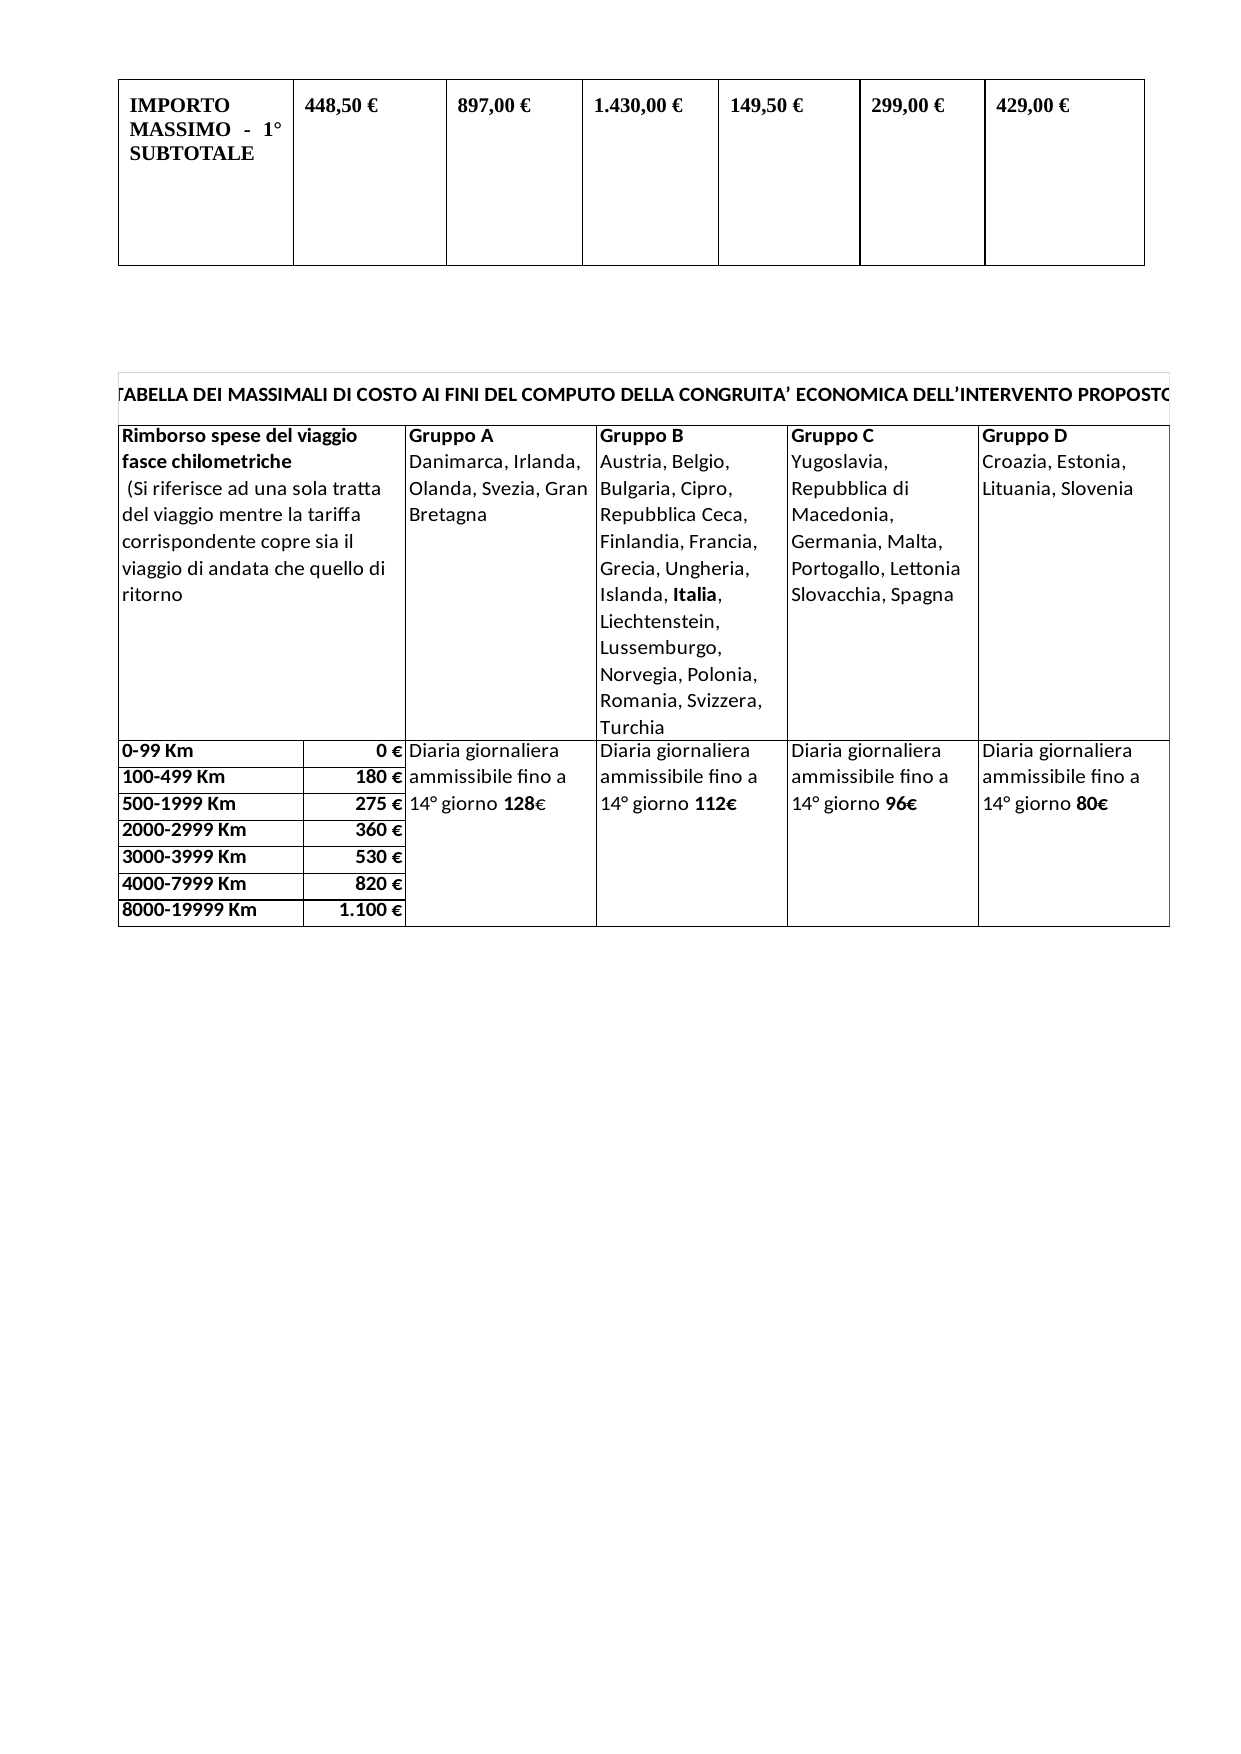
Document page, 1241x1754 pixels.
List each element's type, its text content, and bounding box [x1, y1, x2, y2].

table_cell 1.430,00 € [583, 80, 718, 264]
table_cell IMPORTO MASSIMO - 1° SUBTOTALE [119, 80, 293, 264]
table_cell 429,00 € [986, 80, 1144, 264]
table_cell 299,00 € [861, 80, 984, 264]
table_cell 897,00 € [447, 80, 582, 264]
table_cell 149,50 € [719, 80, 859, 264]
table_cell 448,50 € [294, 80, 446, 264]
